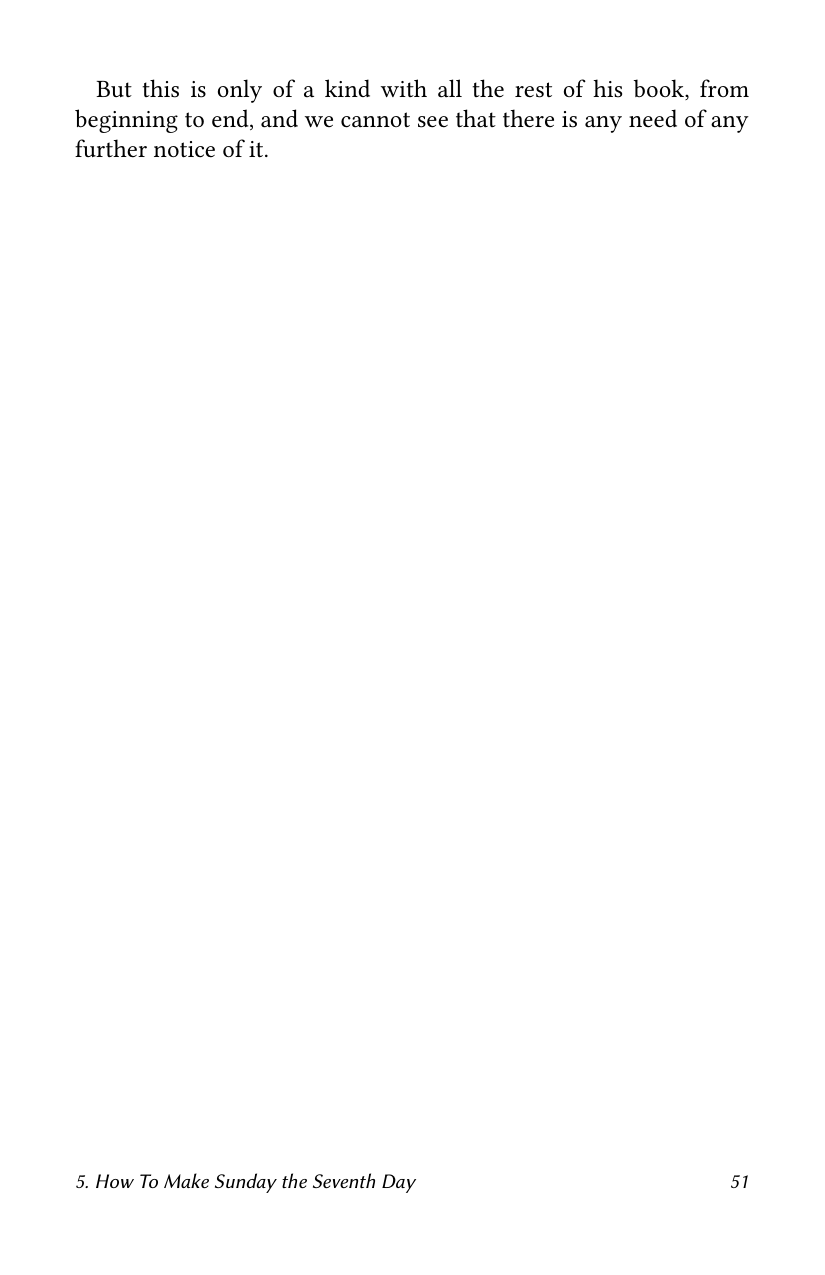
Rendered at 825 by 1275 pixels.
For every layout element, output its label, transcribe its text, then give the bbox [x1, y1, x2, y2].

text But this is only of a kind with all the rest of his book, from beginning to end, and we cannot see that there is any need of any further notice of it. [75, 75, 750, 163]
